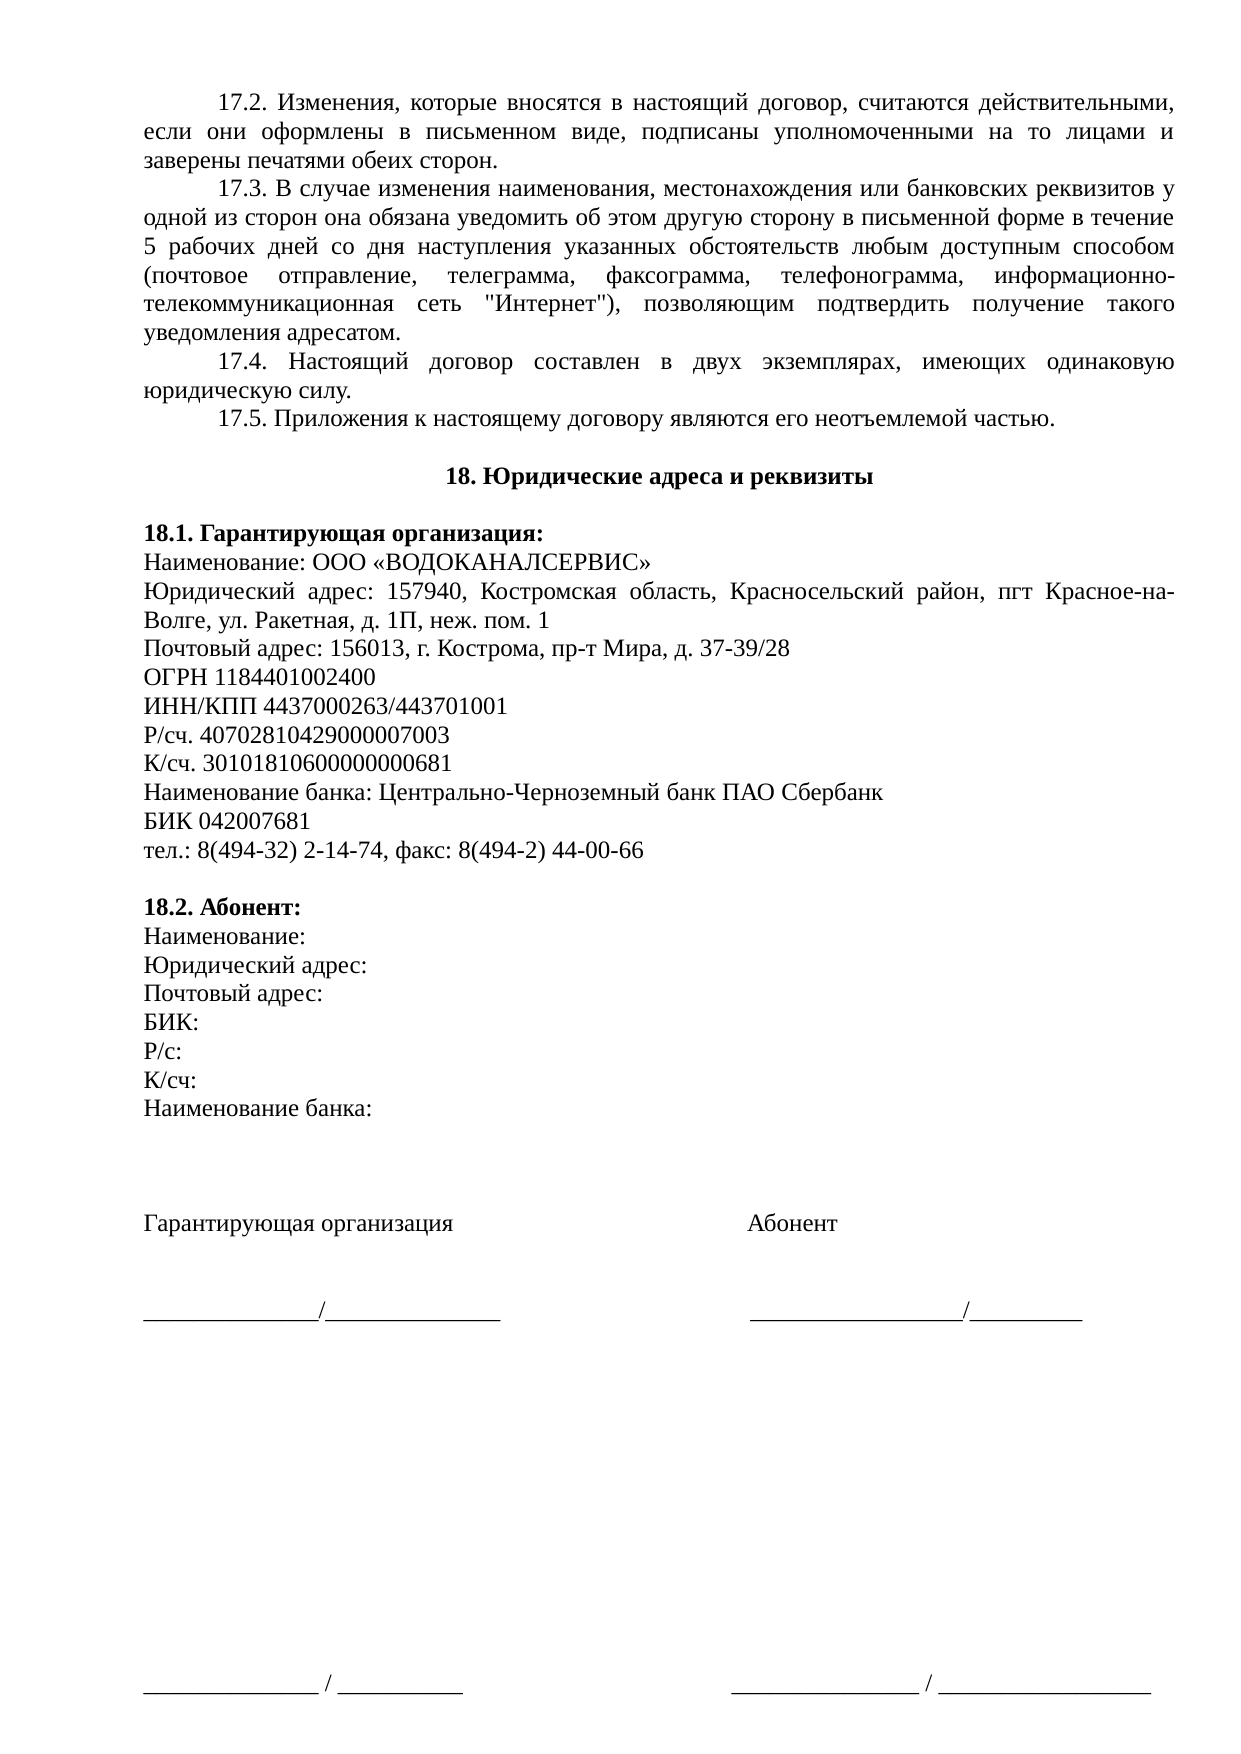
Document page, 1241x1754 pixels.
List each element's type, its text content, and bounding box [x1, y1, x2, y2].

text Наименование банка: Центрально-Черноземный банк ПАО Сбербанк [143, 777, 1176, 806]
text Р/с: [143, 1036, 1176, 1065]
text 17.2. Изменения, которые вносятся в настоящий договор, считаются действительными, если они оформлены в письменном виде, подписаны уполномоченными на то лицами и заверены печатями обеих сторон. [143, 87, 1176, 173]
text 18.1. Гарантирующая организация: [143, 518, 1176, 547]
text К/сч: [143, 1065, 1176, 1093]
text К/сч. 30101810600000000681 [143, 748, 1176, 777]
text Юридический адрес: 157940, Костромская область, Красносельский район, пгт Красное-на-Волге, ул. Ракетная, д. 1П, неж. пом. 1 [143, 576, 1176, 633]
text 18. Юридические адреса и реквизиты [143, 461, 1176, 490]
text ОГРН 1184401002400 [143, 662, 1176, 691]
text 18.2. Абонент: [143, 892, 1176, 921]
text Почтовый адрес: 156013, г. Кострома, пр-т Мира, д. 37-39/28 [143, 633, 1176, 662]
text Наименование банка: [143, 1093, 1176, 1122]
text 17.5. Приложения к настоящему договору являются его неотъемлемой частью. [143, 403, 1176, 432]
text БИК: [143, 1007, 1176, 1036]
text тел.: 8(494-32) 2-14-74, факс: 8(494-2) 44-00-66 [143, 835, 1176, 863]
text 17.3. В случае изменения наименования, местонахождения или банковских реквизитов у одной из сторон она обязана уведомить об этом другую сторону в письменной форме в течение 5 рабочих дней со дня наступления указанных обстоятельств любым доступным способом (почтовое отправление, телеграмма, факсограмма, телефонограмма, информационно-телекоммуникационная сеть "Интернет"), позволяющим подтвердить получение такого уведомления адресатом. [143, 173, 1176, 346]
text Почтовый адрес: [143, 978, 1176, 1007]
text Наименование: ООО «ВОДОКАНАЛСЕРВИС» [143, 547, 1176, 576]
text Юридический адрес: [143, 950, 1176, 978]
text Наименование: [143, 921, 1176, 950]
text Гарантирующая организация Абонент [143, 1208, 1176, 1237]
text Р/сч. 40702810429000007003 [143, 720, 1176, 748]
text БИК 042007681 [143, 806, 1176, 835]
text 17.4. Настоящий договор составлен в двух экземплярах, имеющих одинаковую юридическую силу. [143, 346, 1176, 403]
text ______________/______________ _________________/_________ [143, 1295, 1176, 1323]
text ИНН/КПП 4437000263/443701001 [143, 691, 1176, 720]
